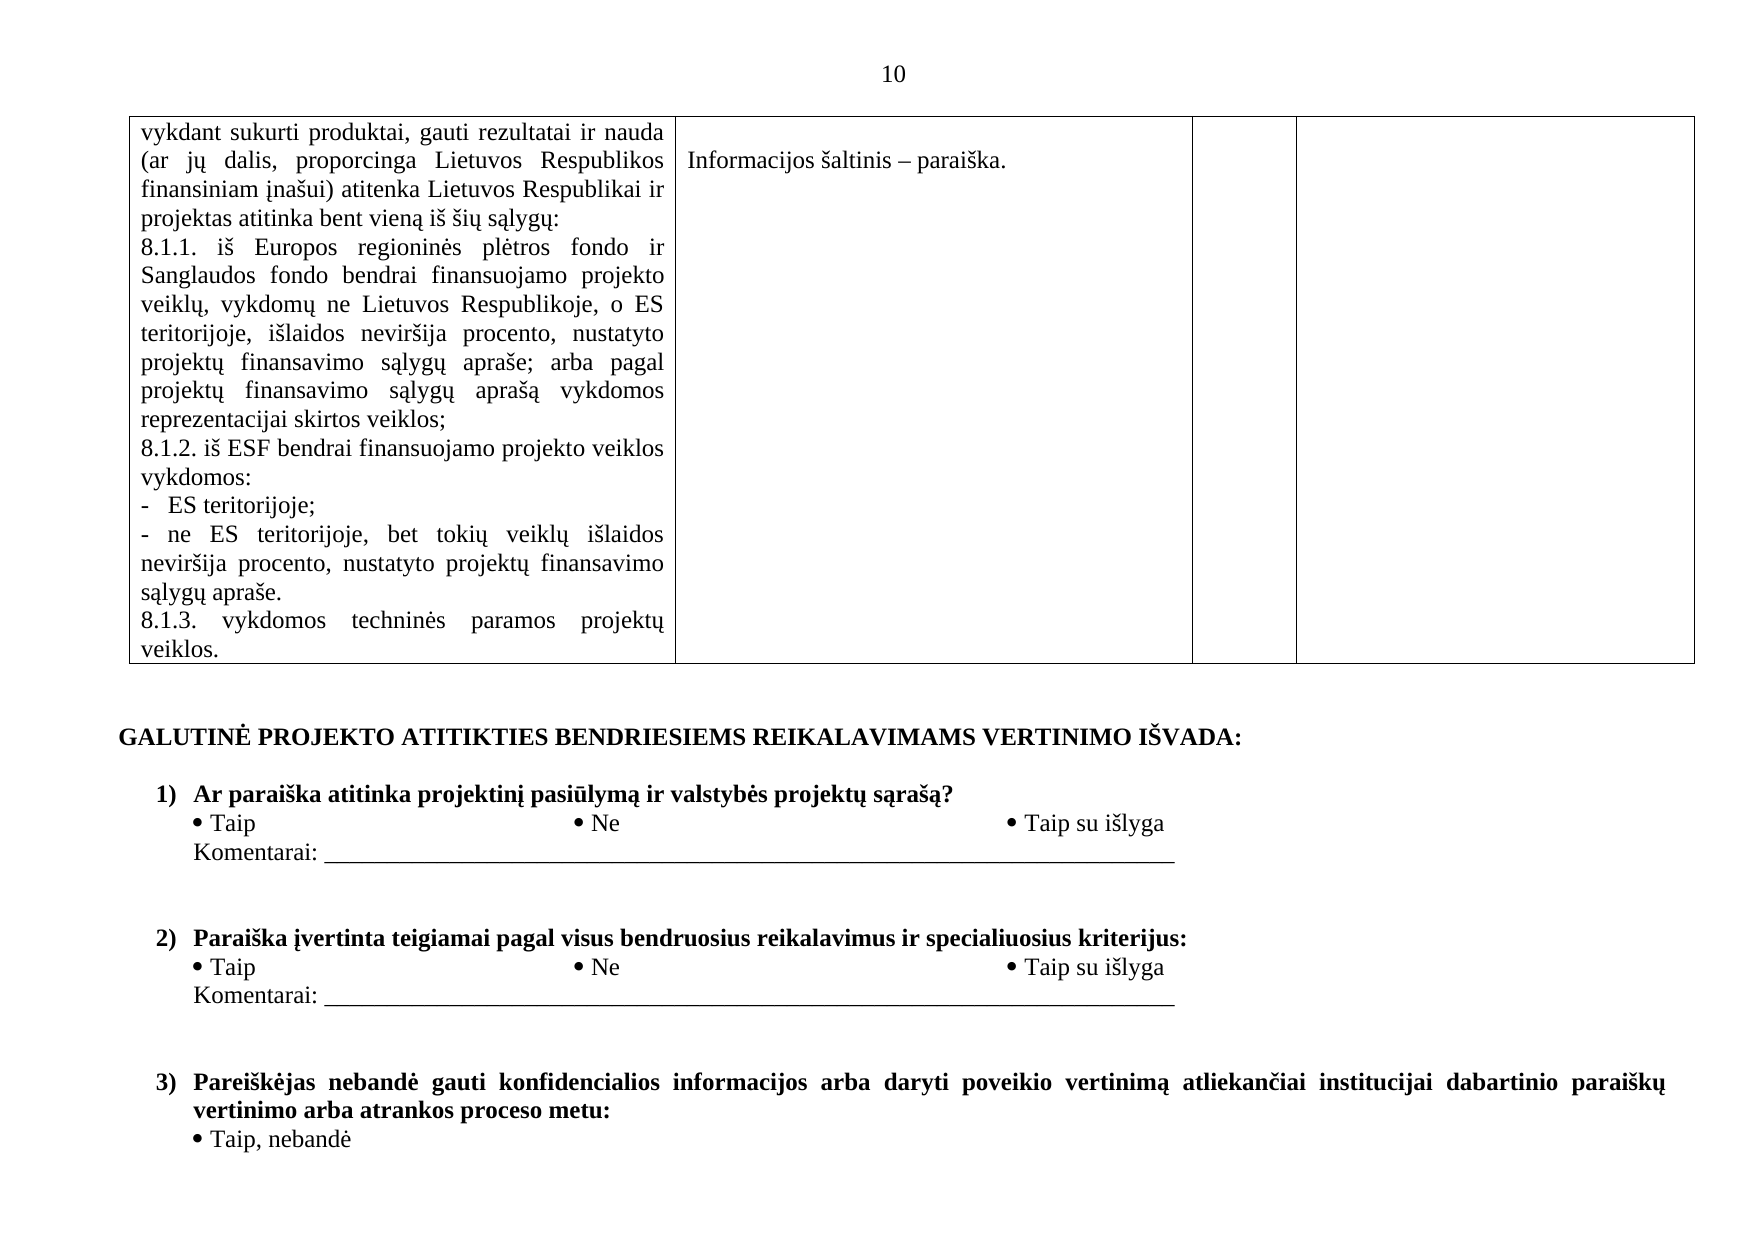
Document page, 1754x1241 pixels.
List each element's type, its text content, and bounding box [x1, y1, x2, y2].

table_cell [1193, 117, 1296, 663]
table_cell [1297, 117, 1694, 663]
text GALUTINĖ PROJEKTO ATITIKTIES BENDRIESIEMS REIKALAVIMAMS VERTINIMO IŠVADA: [118, 722, 1668, 750]
text 3) Pareiškėjas nebandė gauti konfidencialios informacijos arba daryti poveikio vertinimą atliekančiai institucijai dabartinio paraiškų vertinimo arba atrankos proceso metu: [156, 1067, 1668, 1124]
text 2) Paraiška įvertinta teigiamai pagal visus bendruosius reikalavimus ir specialiuosius kriterijus: [156, 923, 1668, 952]
text Komentarai: ____________________________________________________________________ [193, 837, 1668, 865]
text  Taip  Ne  Taip su išlyga [193, 952, 1668, 980]
text  Taip, nebandė [193, 1124, 1668, 1153]
text  Taip  Ne  Taip su išlyga [193, 808, 1668, 837]
table_cell vykdant sukurti produktai, gauti rezultatai ir nauda (ar jų dalis, proporcinga Lietuvos Respublikos finansiniam įnašui) atitenka Lietuvos Respublikai ir projektas atitinka bent vieną iš šių sąlygų: 8.1.1. iš Europos regioninės plėtros fondo ir Sanglaudos fondo bendrai finansuojamo projekto veiklų, vykdomų ne Lietuvos Respublikoje, o ES teritorijoje, išlaidos neviršija procento, nustatyto projektų finansavimo sąlygų apraše; arba pagal projektų finansavimo sąlygų aprašą vykdomos reprezentacijai skirtos veiklos; 8.1.2. iš ESF bendrai finansuojamo projekto veiklos vykdomos: - ES teritorijoje; - ne ES teritorijoje, bet tokių veiklų išlaidos neviršija procento, nustatyto projektų finansavimo sąlygų apraše. 8.1.3. vykdomos techninės paramos projektų veiklos. [130, 117, 675, 663]
text Komentarai: ____________________________________________________________________ [193, 980, 1668, 1009]
text 1) Ar paraiška atitinka projektinį pasiūlymą ir valstybės projektų sąrašą? [156, 779, 1668, 808]
table_cell Informacijos šaltinis – paraiška. [676, 117, 1192, 663]
